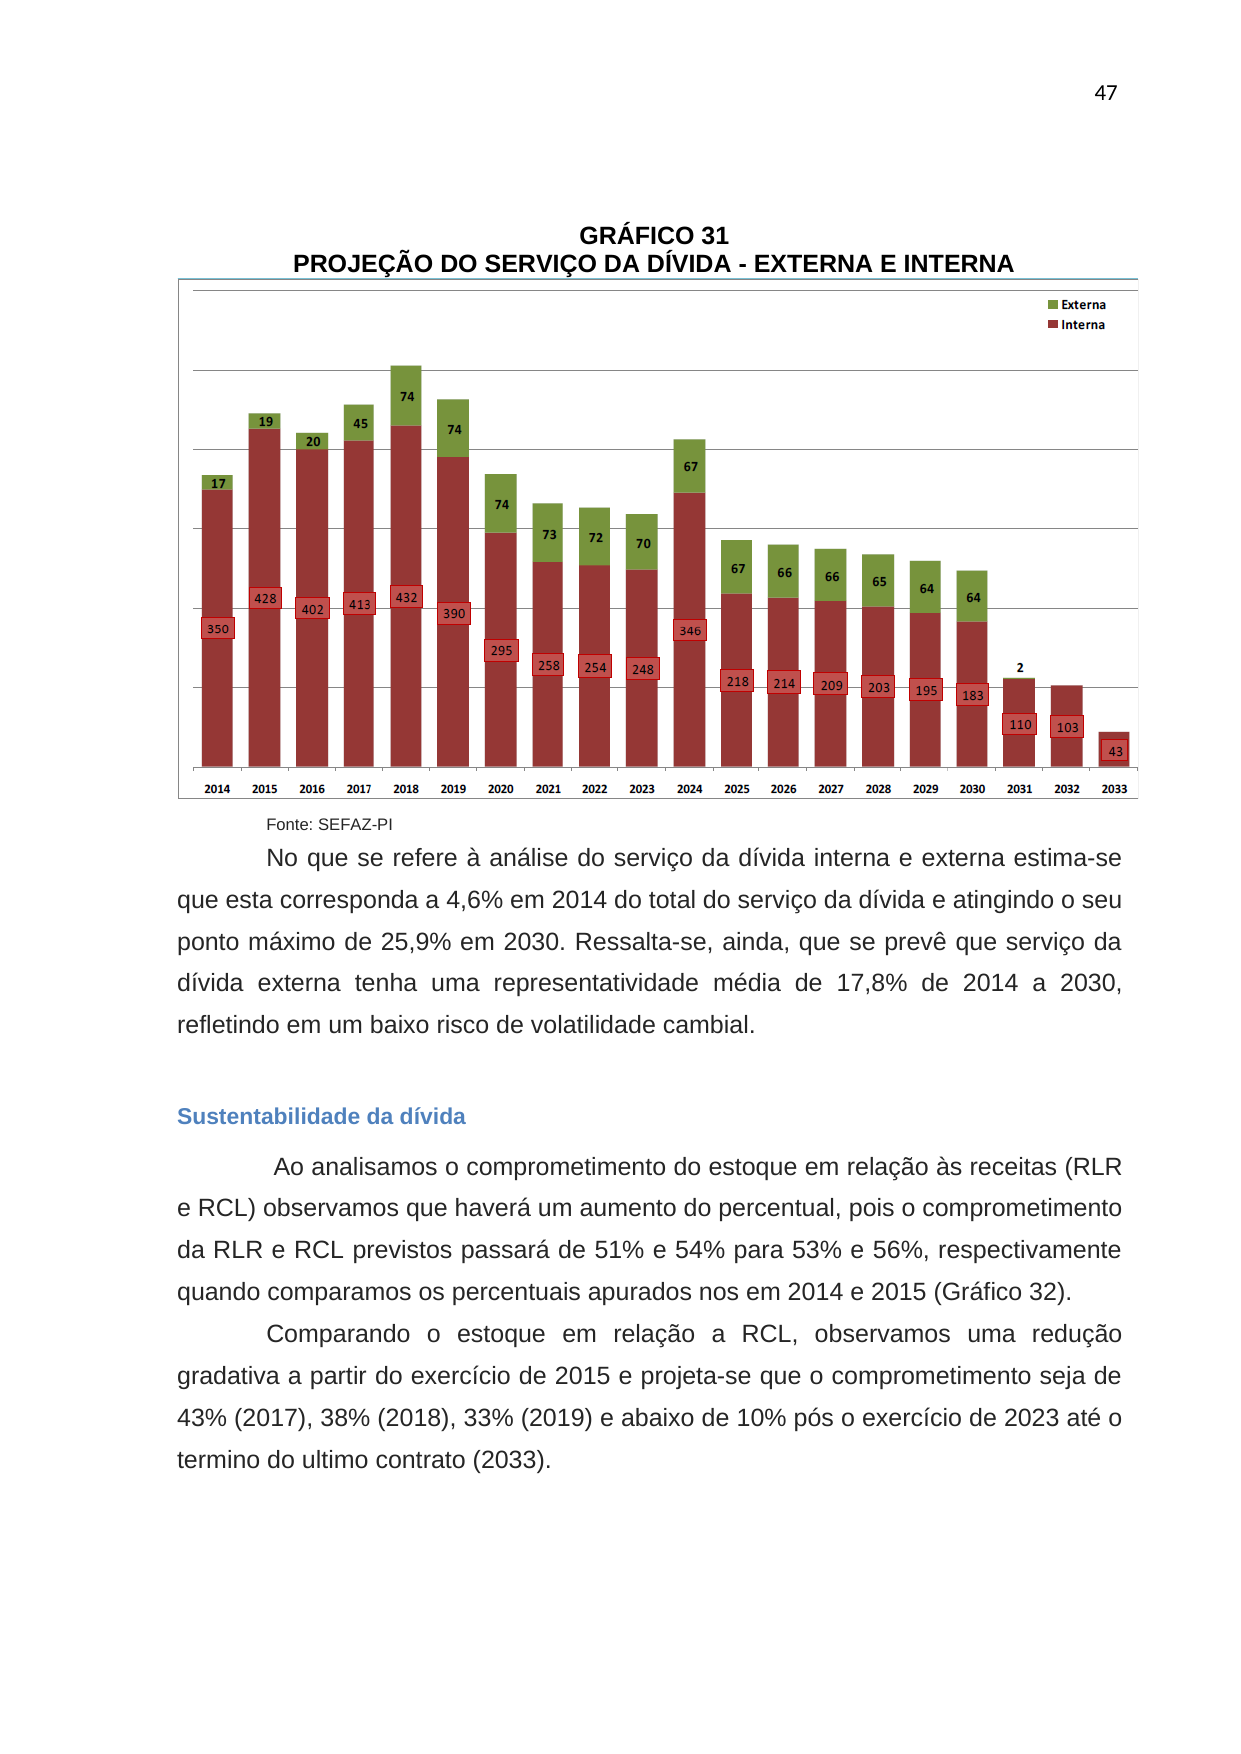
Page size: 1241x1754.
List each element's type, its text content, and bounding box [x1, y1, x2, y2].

text No que se refere à análise do serviço da dívida interna e externa estima-se que esta corresponda a 4,6% em 2014 do total do serviço da dívida e atingindo o seu ponto máximo de 25,9% em 2030. Ressalta-se, ainda, que se prevê que serviço da dívida externa tenha uma representatividade média de 17,8% de 2014 a 2030, refletindo em um baixo risco de volatilidade cambial. [177, 843, 1124, 1039]
text Ao analisamos o comprometimento do estoque em relação às receitas (RLR e RCL) observamos que haverá um aumento do percentual, pois o comprometimento da RLR e RCL previstos passará de 51% e 54% para 53% e 56%, respectivamente quando comparamos os percentuais apurados nos em 2014 e 2015 (Gráfico 32). [177, 1152, 1124, 1306]
text PROJEÇÃO DO SERVIÇO DA DÍVIDA - EXTERNA E INTERNA [177, 249, 1138, 278]
text GRÁFICO 31 [177, 221, 1138, 249]
subtitle Sustentabilidade da dívida [177, 1103, 1138, 1129]
text Comparando o estoque em relação a RCL, observamos uma redução gradativa a partir do exercício de 2015 e projeta-se que o comprometimento seja de 43% (2017), 38% (2018), 33% (2019) e abaixo de 10% pós o exercício de 2023 até o termino do ultimo contrato (2033). [177, 1319, 1124, 1473]
text Fonte: SEFAZ-PI [177, 815, 1124, 834]
